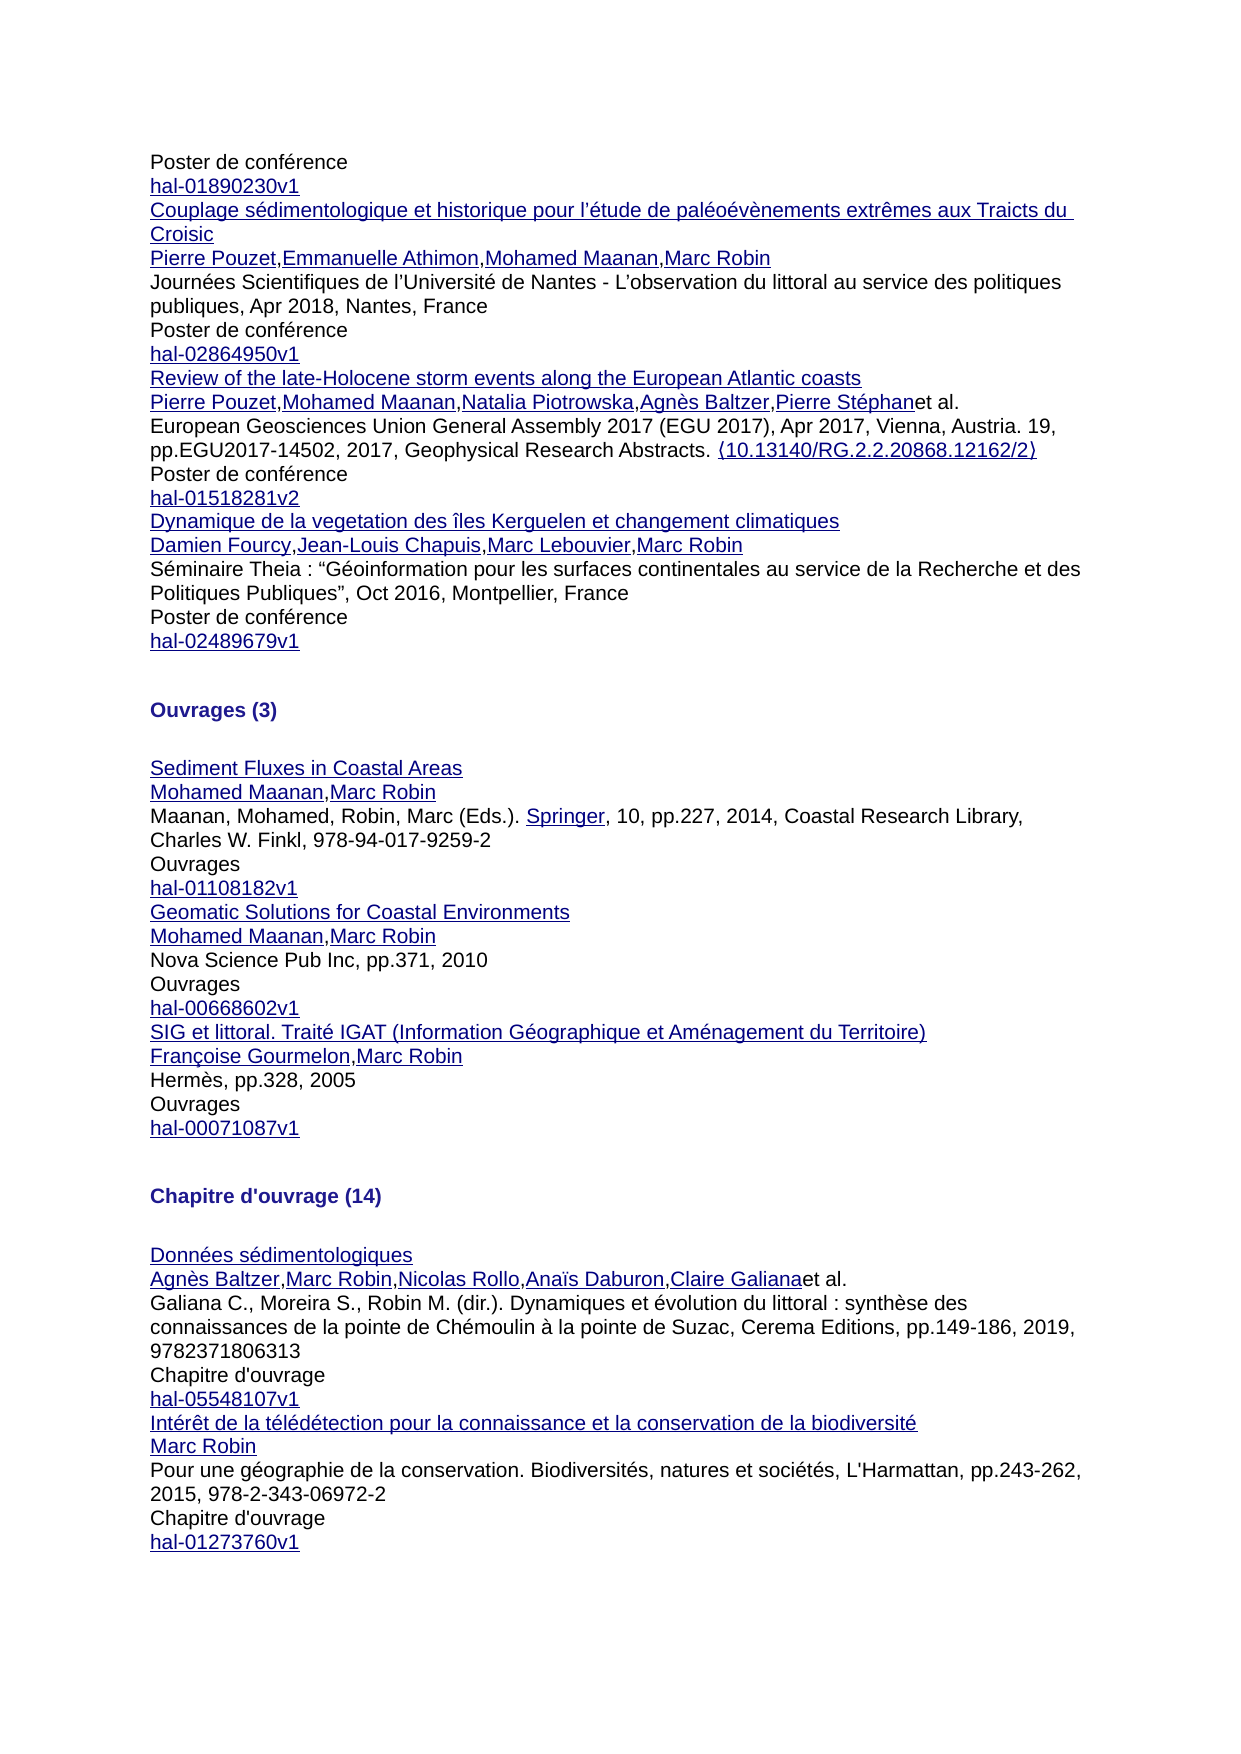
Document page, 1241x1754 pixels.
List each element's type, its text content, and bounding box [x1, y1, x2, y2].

table_cell Geomatic Solutions for Coastal Environments Mohamed Maanan,Marc Robin Nova Science Pub Inc, pp.371, 2010 Ouvrages hal-00668602v1 [150, 900, 1090, 1020]
subtitle Chapitre d'ouvrage (14) [150, 1184, 1090, 1208]
table_cell Couplage sédimentologique et historique pour l’étude de paléoévènements extrêmes aux Traicts du Croisic Pierre Pouzet,Emmanuelle Athimon,Mohamed Maanan,Marc Robin Journées Scientifiques de l’Université de Nantes - L’observation du littoral au service des politiques publiques, Apr 2018, Nantes, France Poster de conférence hal-02864950v1 [150, 198, 1090, 366]
table_header Sediment Fluxes in Coastal Areas Mohamed Maanan,Marc Robin Maanan, Mohamed, Robin, Marc (Eds.). Springer, 10, pp.227, 2014, Coastal Research Library, Charles W. Finkl, 978-94-017-9259-2 Ouvrages hal-01108182v1 [150, 756, 1090, 900]
table_header Données sédimentologiques Agnès Baltzer,Marc Robin,Nicolas Rollo,Anaïs Daburon,Claire Galianaet al. Galiana C., Moreira S., Robin M. (dir.). Dynamiques et évolution du littoral : synthèse des connaissances de la pointe de Chémoulin à la pointe de Suzac, Cerema Editions, pp.149-186, 2019, 9782371806313 Chapitre d'ouvrage hal-05548107v1 [150, 1243, 1090, 1410]
table_cell Review of the late-Holocene storm events along the European Atlantic coasts Pierre Pouzet,Mohamed Maanan,Natalia Piotrowska,Agnès Baltzer,Pierre Stéphanet al. European Geosciences Union General Assembly 2017 (EGU 2017), Apr 2017, Vienna, Austria. 19, pp.EGU2017-14502, 2017, Geophysical Research Abstracts. ⟨10.13140/RG.2.2.20868.12162/2⟩ Poster de conférence hal-01518281v2 [150, 366, 1090, 509]
table_cell Poster de conférence hal-01890230v1 [150, 150, 1090, 198]
subtitle Ouvrages (3) [150, 698, 1090, 722]
table_cell SIG et littoral. Traité IGAT (Information Géographique et Aménagement du Territoire) Françoise Gourmelon,Marc Robin Hermès, pp.328, 2005 Ouvrages hal-00071087v1 [150, 1020, 1090, 1139]
table_cell Intérêt de la télédétection pour la connaissance et la conservation de la biodiversité Marc Robin Pour une géographie de la conservation. Biodiversités, natures et sociétés, L'Harmattan, pp.243-262, 2015, 978-2-343-06972-2 Chapitre d'ouvrage hal-01273760v1 [150, 1410, 1090, 1554]
table_cell Dynamique de la vegetation des îles Kerguelen et changement climatiques Damien Fourcy,Jean-Louis Chapuis,Marc Lebouvier,Marc Robin Séminaire Theia : “Géoinformation pour les surfaces continentales au service de la Recherche et des Politiques Publiques”, Oct 2016, Montpellier, France Poster de conférence hal-02489679v1 [150, 509, 1090, 653]
